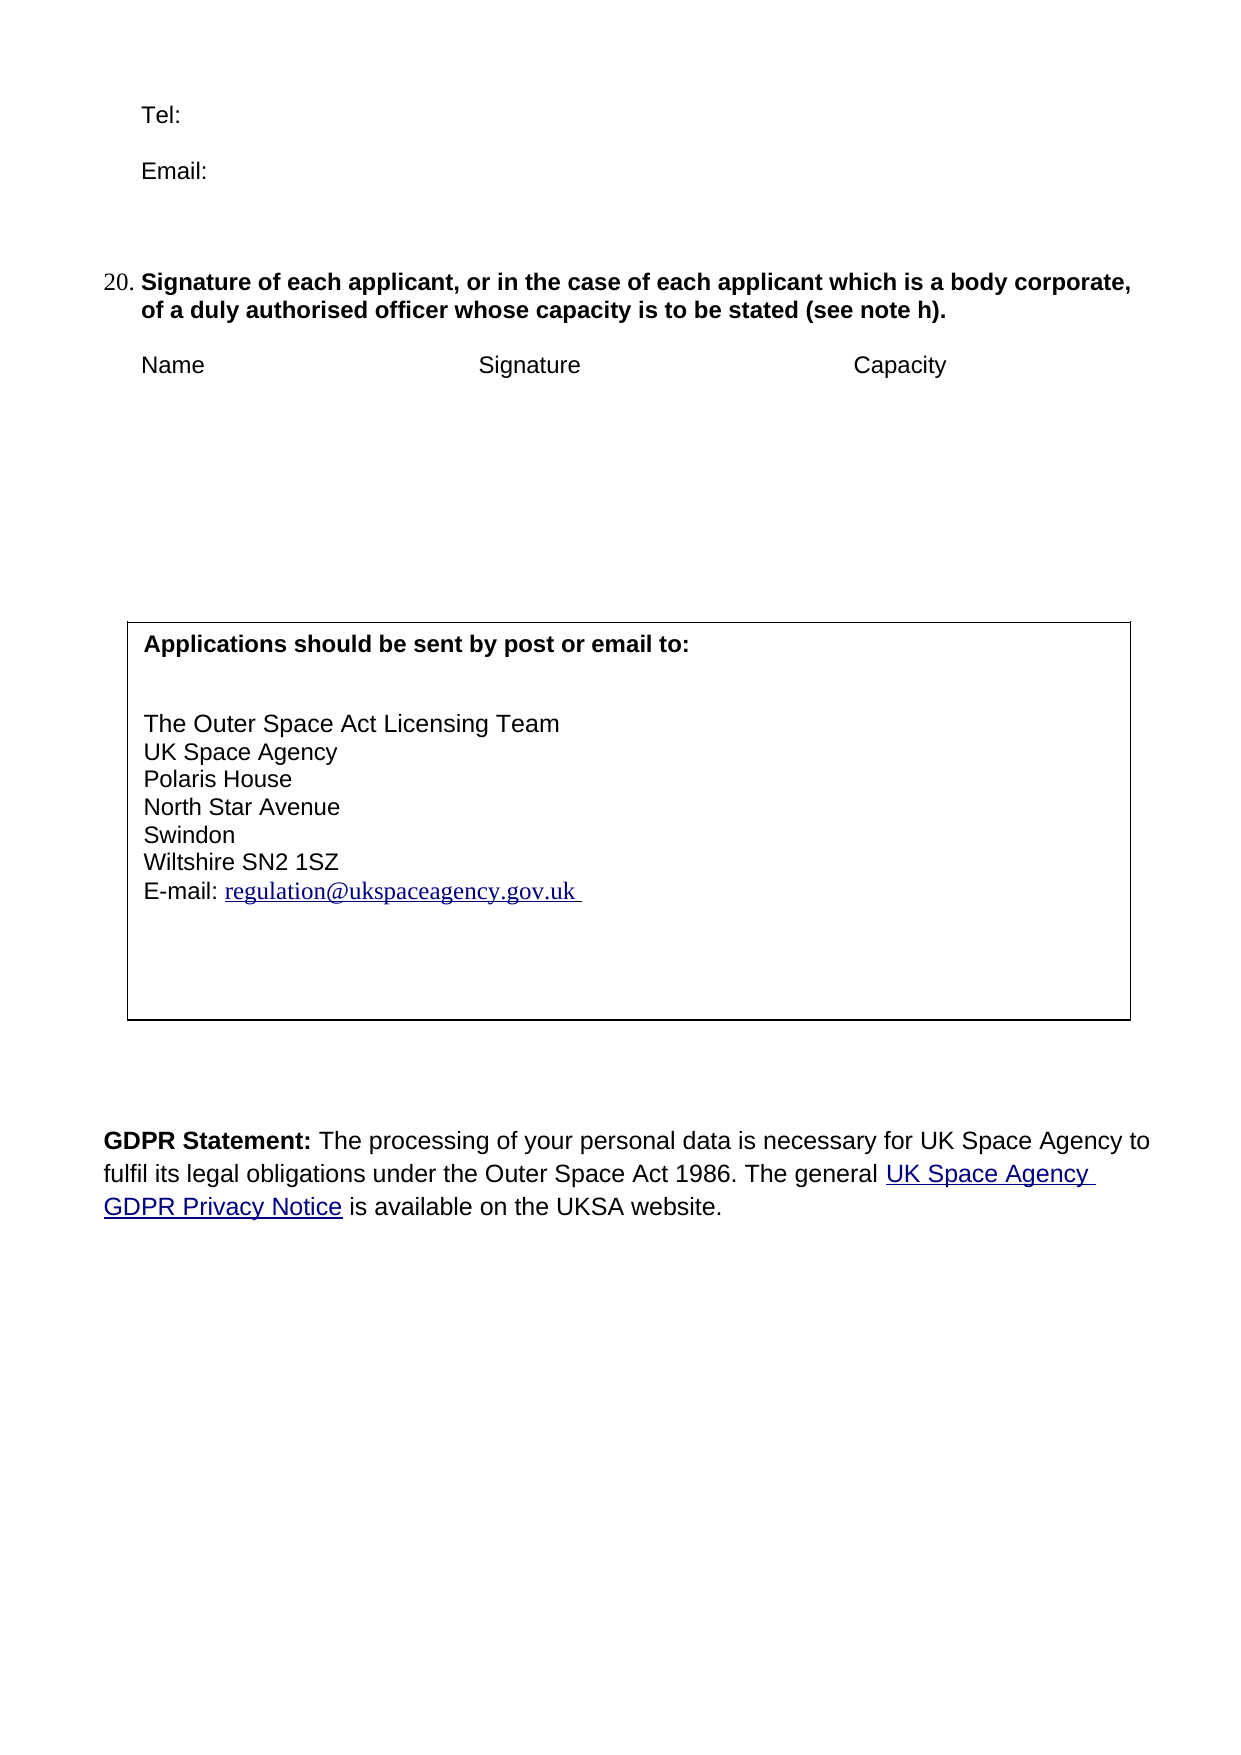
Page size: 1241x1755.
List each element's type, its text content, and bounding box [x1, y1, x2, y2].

text Wiltshire SN2 1SZ [143, 848, 1114, 876]
text Name Signature Capacity [103, 351, 1152, 379]
text GDPR Statement: The processing of your personal data is necessary for UK Space Agency to fulfil its legal obligations under the Outer Space Act 1986. The general UK Space Agency GDPR Privacy Notice is available on the UKSA website. [103, 1126, 1152, 1221]
text North Star Avenue [143, 793, 1114, 821]
text Polaris House [143, 765, 1114, 793]
text Email: [103, 157, 1152, 184]
text Tel: [103, 101, 1152, 129]
text E-mail: regulation@ukspaceagency.gov.uk [143, 876, 1114, 904]
text Applications should be sent by post or email to: [143, 630, 1114, 658]
text UK Space Agency [143, 738, 1114, 765]
text The Outer Space Act Licensing Team [143, 709, 1114, 738]
list Signature of each applicant, or in the case of each applicant which is a body corporate, of a duly authorised officer whose capacity is to be stated (see note h). [103, 267, 1152, 323]
text Swindon [143, 821, 1114, 848]
